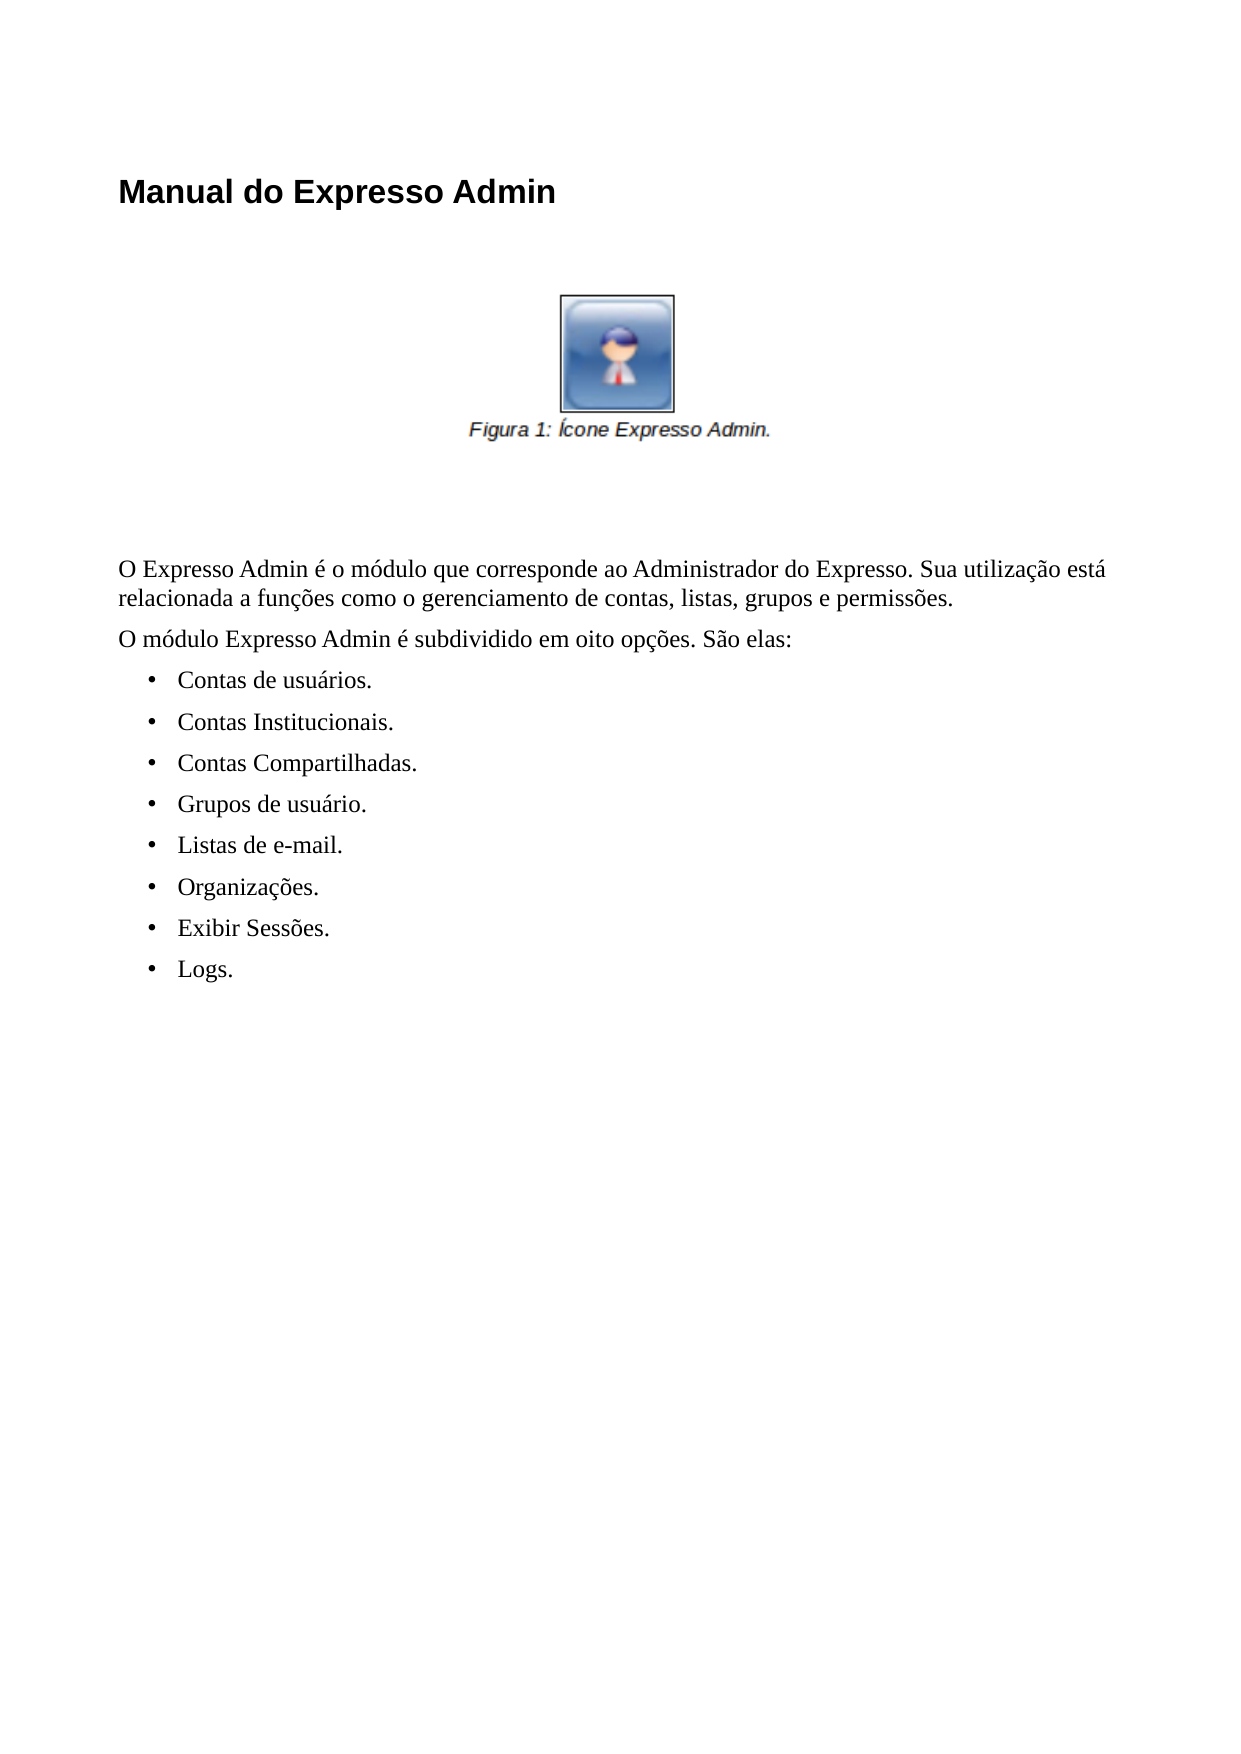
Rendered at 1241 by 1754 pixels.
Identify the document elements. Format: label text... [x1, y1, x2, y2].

picture [463, 293, 777, 443]
list Organizações. [148, 872, 1122, 901]
list Logs. [148, 954, 1122, 983]
text O Expresso Admin é o módulo que corresponde ao Administrador do Expresso. Sua utilização está relacionada a funções como o gerenciamento de contas, listas, grupos e permissões. [118, 554, 1122, 612]
list Grupos de usuário. [148, 789, 1122, 818]
text O módulo Expresso Admin é subdividido em oito opções. São elas: [118, 624, 1122, 653]
list Listas de e-mail. [148, 831, 1122, 859]
subtitle Manual do Expresso Admin [118, 172, 1122, 211]
list Contas Institucionais. [148, 707, 1122, 736]
list Contas Compartilhadas. [148, 748, 1122, 777]
list Contas de usuários. [148, 666, 1122, 694]
list Exibir Sessões. [148, 913, 1122, 942]
